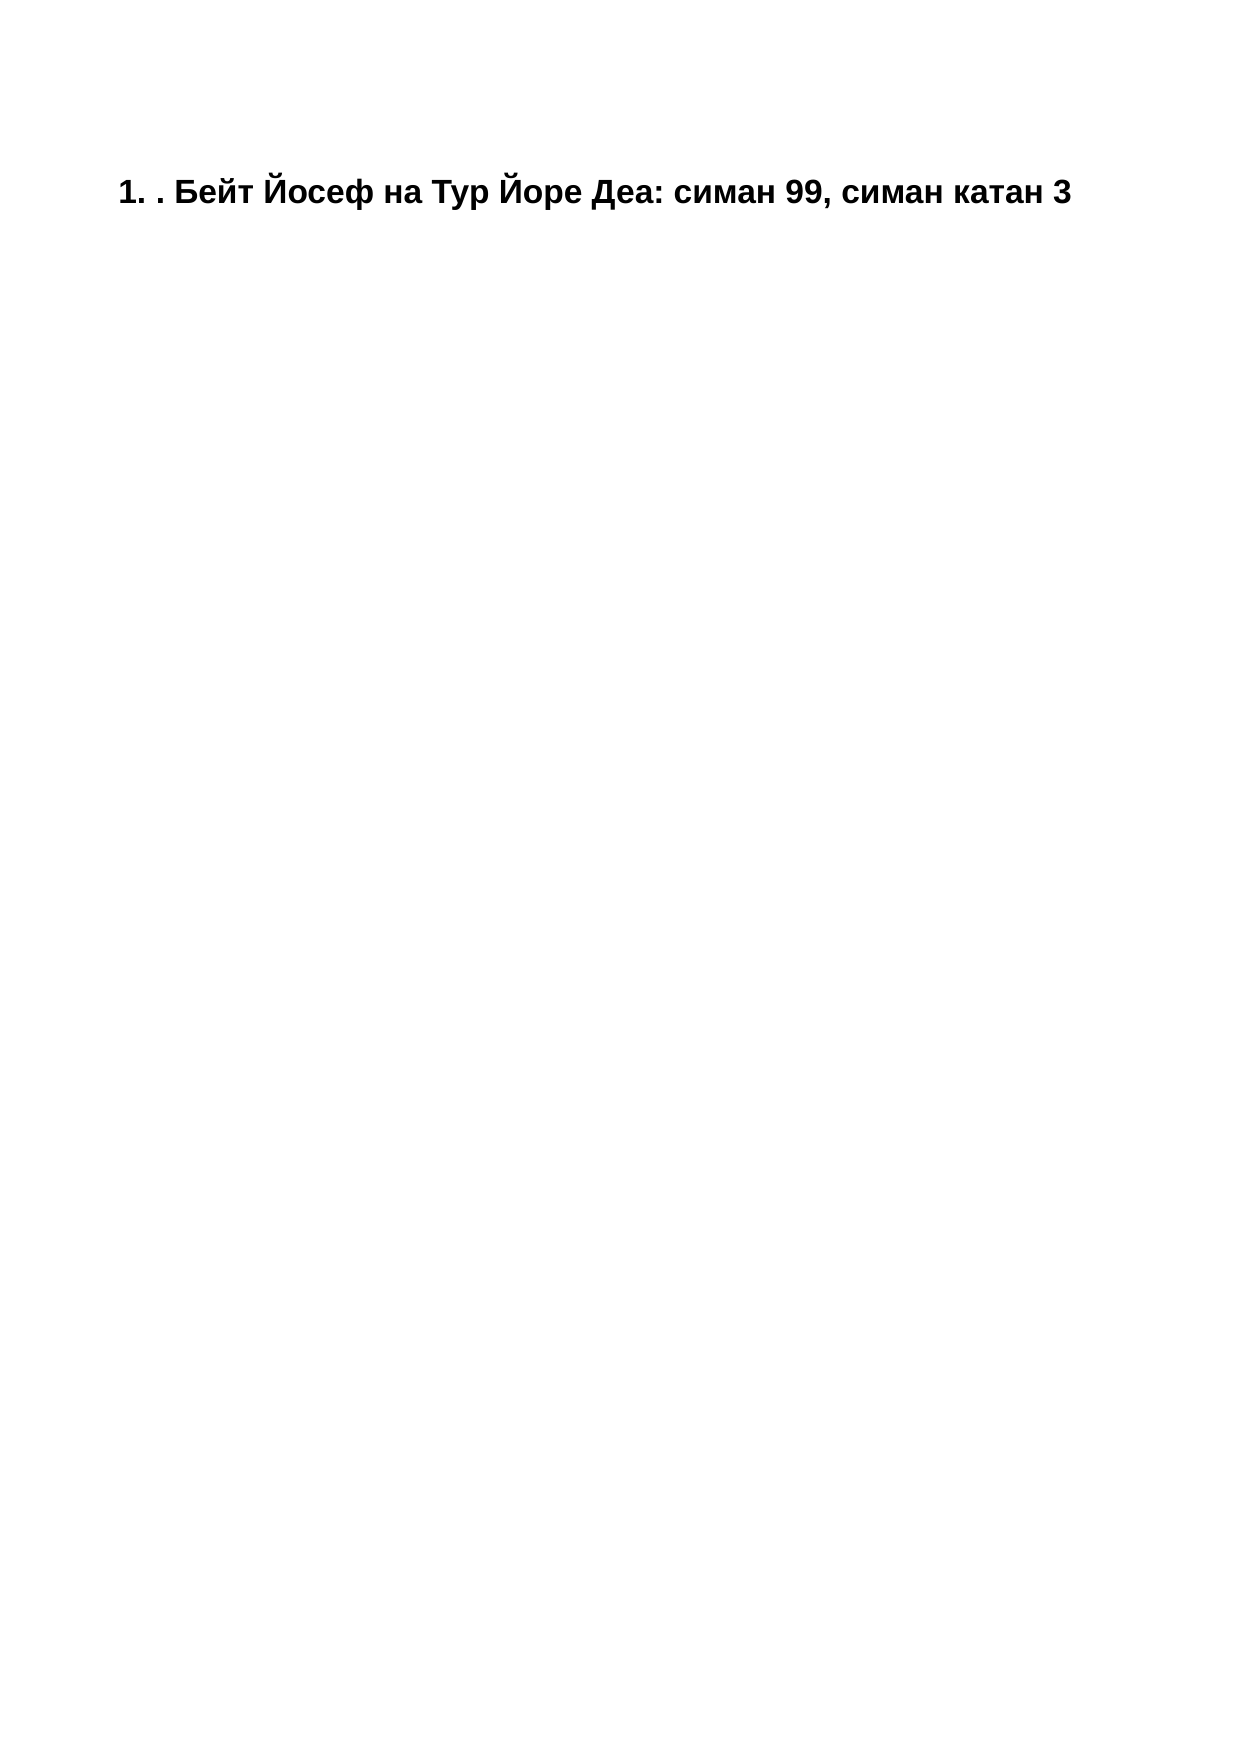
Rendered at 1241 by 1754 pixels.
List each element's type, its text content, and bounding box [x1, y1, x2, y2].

subtitle . Бейт Йосеф на Тур Йоре Деа: симан 99, симан катан 3 [118, 147, 1122, 176]
